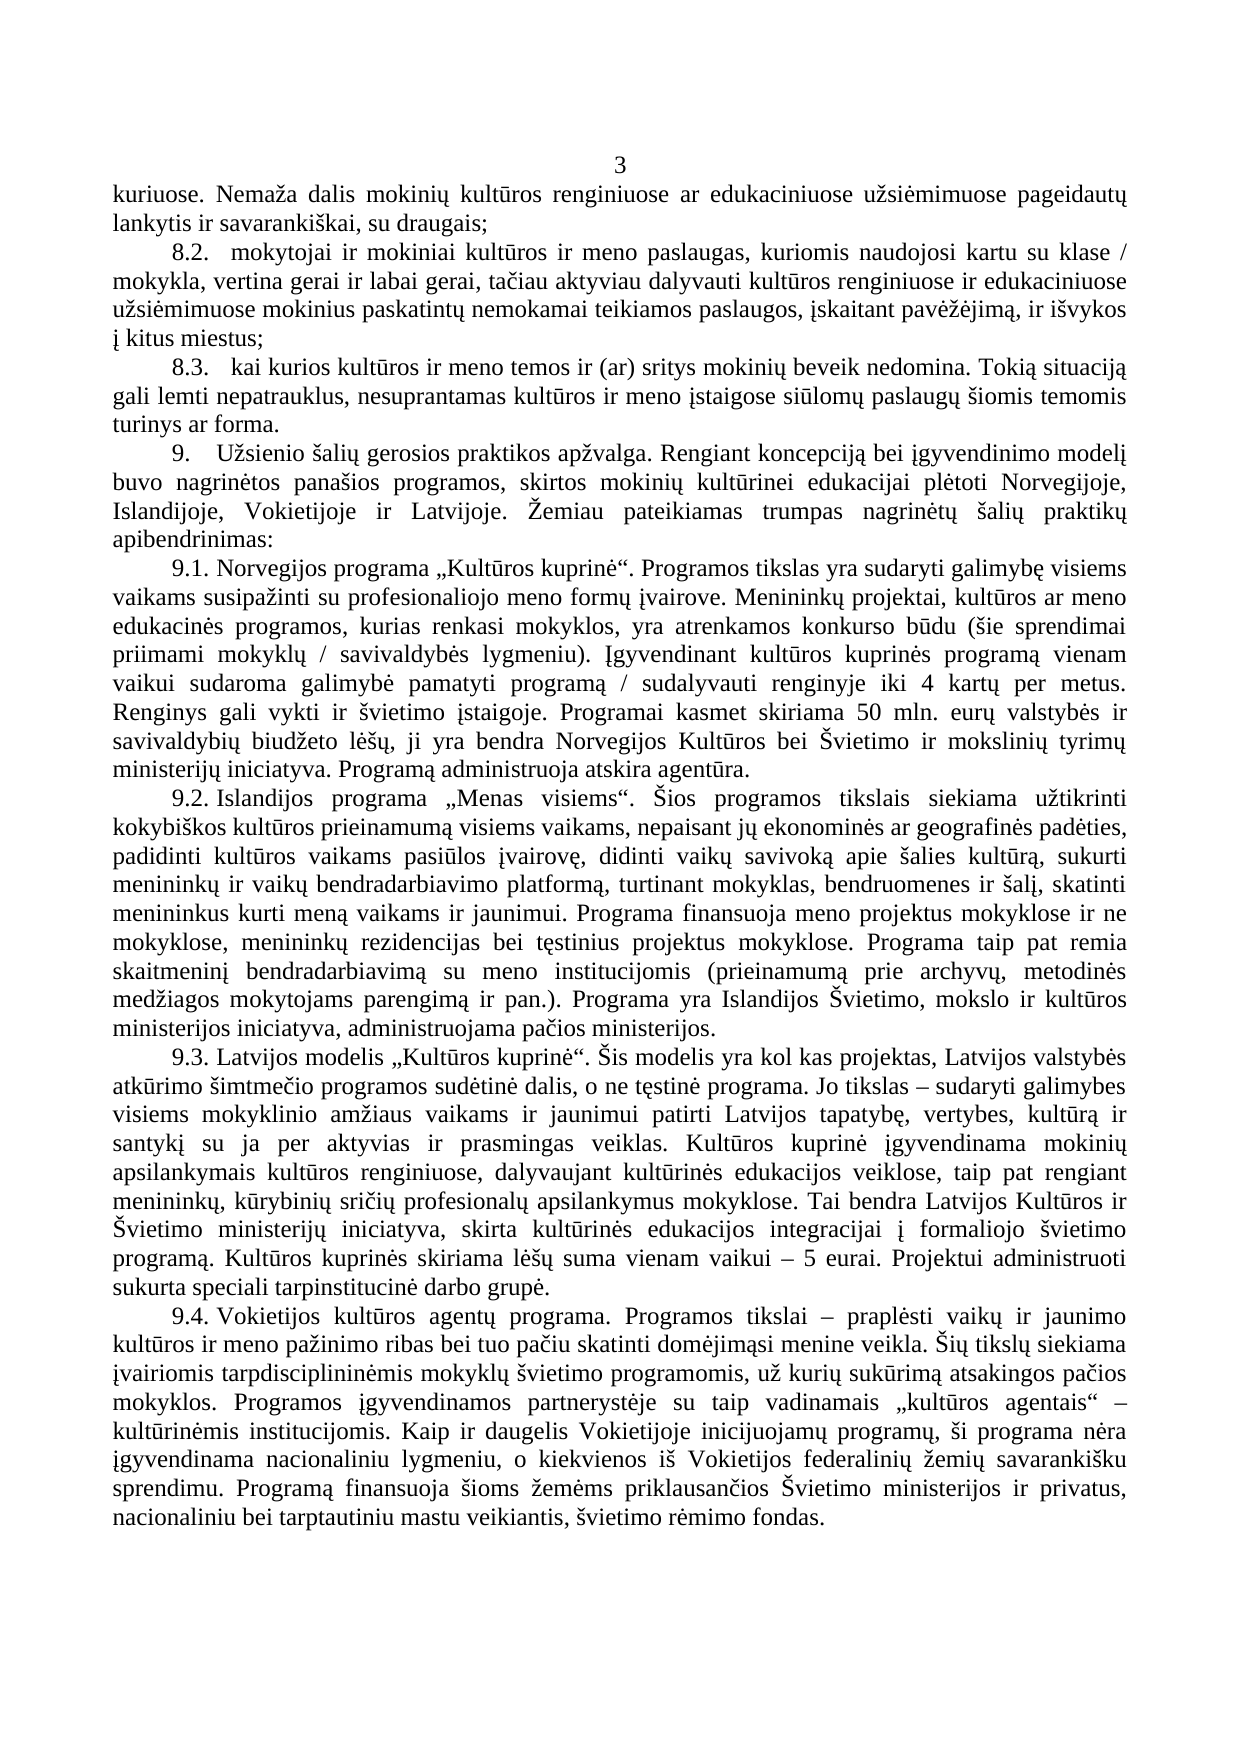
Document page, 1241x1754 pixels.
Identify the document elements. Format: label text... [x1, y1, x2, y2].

text 9.2. Islandijos programa „Menas visiems“. Šios programos tikslais siekiama užtikrinti kokybiškos kultūros prieinamumą visiems vaikams, nepaisant jų ekonominės ar geografinės padėties, padidinti kultūros vaikams pasiūlos įvairovę, didinti vaikų savivoką apie šalies kultūrą, sukurti menininkų ir vaikų bendradarbiavimo platformą, turtinant mokyklas, bendruomenes ir šalį, skatinti menininkus kurti meną vaikams ir jaunimui. Programa finansuoja meno projektus mokyklose ir ne mokyklose, menininkų rezidencijas bei tęstinius projektus mokyklose. Programa taip pat remia skaitmeninį bendradarbiavimą su meno institucijomis (prieinamumą prie archyvų, metodinės medžiagos mokytojams parengimą ir pan.). Programa yra Islandijos Švietimo, mokslo ir kultūros ministerijos iniciatyva, administruojama pačios ministerijos. [112, 783, 1128, 1042]
text 9.4. Vokietijos kultūros agentų programa. Programos tikslai – praplėsti vaikų ir jaunimo kultūros ir meno pažinimo ribas bei tuo pačiu skatinti domėjimąsi menine veikla. Šių tikslų siekiama įvairiomis tarpdisciplininėmis mokyklų švietimo programomis, už kurių sukūrimą atsakingos pačios mokyklos. Programos įgyvendinamos partnerystėje su taip vadinamais „kultūros agentais“ – kultūrinėmis institucijomis. Kaip ir daugelis Vokietijoje inicijuojamų programų, ši programa nėra įgyvendinama nacionaliniu lygmeniu, o kiekvienos iš Vokietijos federalinių žemių savarankišku sprendimu. Programą finansuoja šioms žemėms priklausančios Švietimo ministerijos ir privatus, nacionaliniu bei tarptautiniu mastu veikiantis, švietimo rėmimo fondas. [112, 1301, 1128, 1531]
text kuriuose. Nemaža dalis mokinių kultūros renginiuose ar edukaciniuose užsiėmimuose pageidautų lankytis ir savarankiškai, su draugais; [112, 179, 1128, 237]
text 9.3. Latvijos modelis „Kultūros kuprinė“. Šis modelis yra kol kas projektas, Latvijos valstybės atkūrimo šimtmečio programos sudėtinė dalis, o ne tęstinė programa. Jo tikslas – sudaryti galimybes visiems mokyklinio amžiaus vaikams ir jaunimui patirti Latvijos tapatybę, vertybes, kultūrą ir santykį su ja per aktyvias ir prasmingas veiklas. Kultūros kuprinė įgyvendinama mokinių apsilankymais kultūros renginiuose, dalyvaujant kultūrinės edukacijos veiklose, taip pat rengiant menininkų, kūrybinių sričių profesionalų apsilankymus mokyklose. Tai bendra Latvijos Kultūros ir Švietimo ministerijų iniciatyva, skirta kultūrinės edukacijos integracijai į formaliojo švietimo programą. Kultūros kuprinės skiriama lėšų suma vienam vaikui – 5 eurai. Projektui administruoti sukurta speciali tarpinstitucinė darbo grupė. [112, 1042, 1128, 1301]
text 8.3. kai kurios kultūros ir meno temos ir (ar) sritys mokinių beveik nedomina. Tokią situaciją gali lemti nepatrauklus, nesuprantamas kultūros ir meno įstaigose siūlomų paslaugų šiomis temomis turinys ar forma. [112, 352, 1128, 438]
text 8.2. mokytojai ir mokiniai kultūros ir meno paslaugas, kuriomis naudojosi kartu su klase / mokykla, vertina gerai ir labai gerai, tačiau aktyviau dalyvauti kultūros renginiuose ir edukaciniuose užsiėmimuose mokinius paskatintų nemokamai teikiamos paslaugos, įskaitant pavėžėjimą, ir išvykos į kitus miestus; [112, 237, 1128, 352]
text 9. Užsienio šalių gerosios praktikos apžvalga. Rengiant koncepciją bei įgyvendinimo modelį buvo nagrinėtos panašios programos, skirtos mokinių kultūrinei edukacijai plėtoti Norvegijoje, Islandijoje, Vokietijoje ir Latvijoje. Žemiau pateikiamas trumpas nagrinėtų šalių praktikų apibendrinimas: [112, 438, 1128, 553]
text 9.1. Norvegijos programa „Kultūros kuprinė“. Programos tikslas yra sudaryti galimybę visiems vaikams susipažinti su profesionaliojo meno formų įvairove. Menininkų projektai, kultūros ar meno edukacinės programos, kurias renkasi mokyklos, yra atrenkamos konkurso būdu (šie sprendimai priimami mokyklų / savivaldybės lygmeniu). Įgyvendinant kultūros kuprinės programą vienam vaikui sudaroma galimybė pamatyti programą / sudalyvauti renginyje iki 4 kartų per metus. Renginys gali vykti ir švietimo įstaigoje. Programai kasmet skiriama 50 mln. eurų valstybės ir savivaldybių biudžeto lėšų, ji yra bendra Norvegijos Kultūros bei Švietimo ir mokslinių tyrimų ministerijų iniciatyva. Programą administruoja atskira agentūra. [112, 553, 1128, 783]
